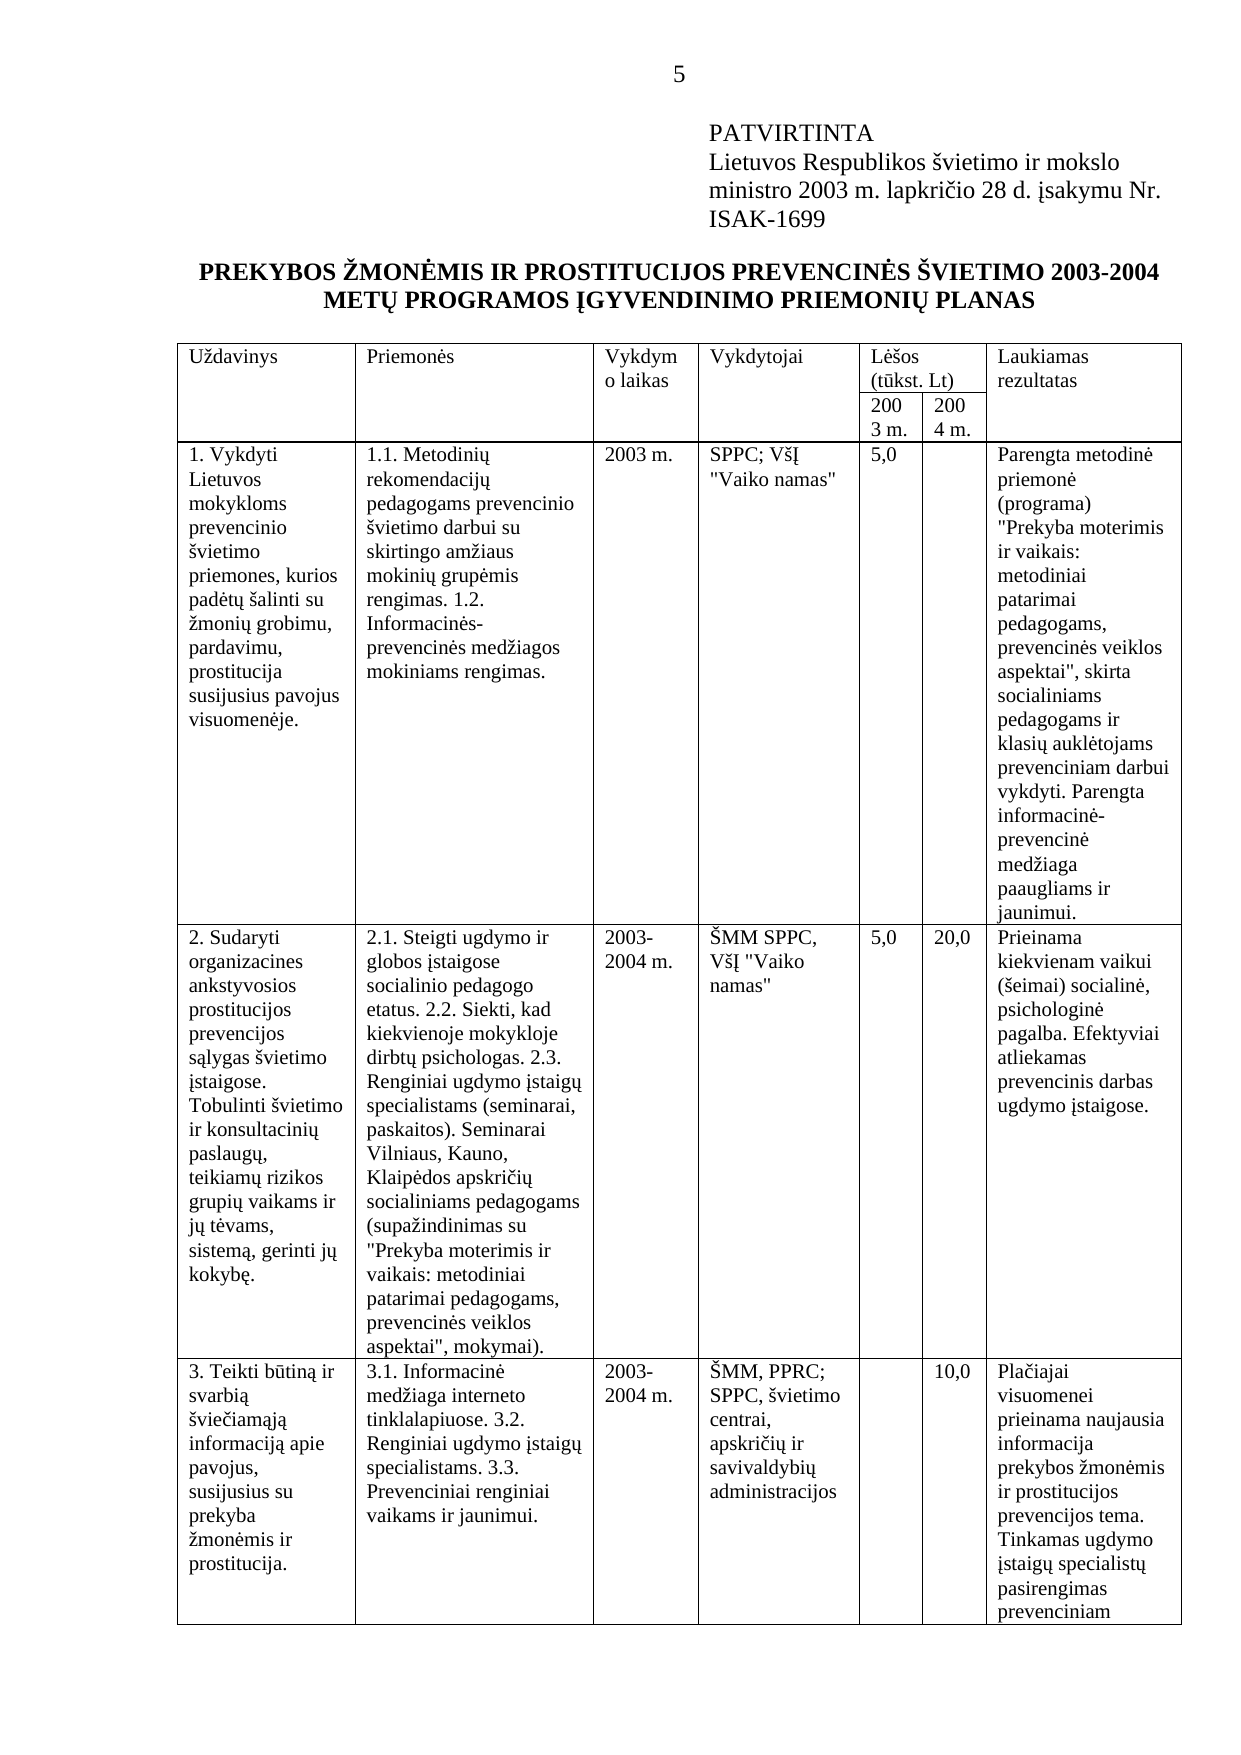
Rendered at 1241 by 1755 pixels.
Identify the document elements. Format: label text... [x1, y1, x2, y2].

table_cell [923, 443, 986, 924]
table_cell 2004 m. [923, 393, 986, 441]
table_header Lėšos (tūkst. Lt) [860, 344, 986, 392]
table_cell 3.1. Informacinė medžiaga interneto tinklalapiuose. 3.2. Renginiai ugdymo įstaigų specialistams. 3.3. Prevenciniai renginiai vaikams ir jaunimui. [356, 1359, 593, 1623]
text METŲ PROGRAMOS ĮGYVENDINIMO PRIEMONIŲ PLANAS [177, 286, 1181, 314]
text ISAK-1699 [177, 204, 1181, 233]
table_cell 2.1. Steigti ugdymo ir globos įstaigose socialinio pedagogo etatus. 2.2. Siekti, kad kiekvienoje mokykloje dirbtų psichologas. 2.3. Renginiai ugdymo įstaigų specialistams (seminarai, paskaitos). Seminarai Vilniaus, Kauno, Klaipėdos apskričių socialiniams pedagogams (supažindinimas su "Prekyba moterimis ir vaikais: metodiniai patarimai pedagogams, prevencinės veiklos aspektai", mokymai). [356, 925, 593, 1358]
table_header Priemonės [356, 344, 593, 441]
table_cell 10,0 [923, 1359, 986, 1623]
table_cell [860, 1359, 922, 1623]
table_cell 2003 m. [860, 393, 922, 441]
text PREKYBOS ŽMONĖMIS IR PROSTITUCIJOS PREVENCINĖS ŠVIETIMO 2003-2004 [177, 257, 1181, 286]
table_cell 20,0 [923, 925, 986, 1358]
table_cell 5,0 [860, 925, 922, 1358]
text ministro 2003 m. lapkričio 28 d. įsakymu Nr. [177, 176, 1181, 204]
table_cell ŠMM SPPC, VšĮ "Vaiko namas" [699, 925, 859, 1358]
table_cell 1.1. Metodinių rekomendacijų pedagogams prevencinio švietimo darbui su skirtingo amžiaus mokinių grupėmis rengimas. 1.2. Informacinės- prevencinės medžiagos mokiniams rengimas. [356, 443, 593, 924]
table_header Vykdytojai [699, 344, 859, 441]
table_cell 2003 m. [594, 443, 698, 924]
table_cell 2003- 2004 m. [594, 1359, 698, 1623]
table_cell 3. Teikti būtiną ir svarbią šviečiamąją informaciją apie pavojus, susijusius su prekyba žmonėmis ir prostitucija. [178, 1359, 355, 1623]
table_cell Plačiajai visuomenei prieinama naujausia informacija prekybos žmonėmis ir prostitucijos prevencijos tema. Tinkamas ugdymo įstaigų specialistų pasirengimas prevenciniam [987, 1359, 1181, 1623]
table_cell 2. Sudaryti organizacines ankstyvosios prostitucijos prevencijos sąlygas švietimo įstaigose. Tobulinti švietimo ir konsultacinių paslaugų, teikiamų rizikos grupių vaikams ir jų tėvams, sistemą, gerinti jų kokybę. [178, 925, 355, 1358]
table_cell Parengta metodinė priemonė (programa) "Prekyba moterimis ir vaikais: metodiniai patarimai pedagogams, prevencinės veiklos aspektai", skirta socialiniams pedagogams ir klasių auklėtojams prevenciniam darbui vykdyti. Parengta informacinė- prevencinė medžiaga paaugliams ir jaunimui. [987, 443, 1181, 924]
table_cell Prieinama kiekvienam vaikui (šeimai) socialinė, psichologinė pagalba. Efektyviai atliekamas prevencinis darbas ugdymo įstaigose. [987, 925, 1181, 1358]
text Lietuvos Respublikos švietimo ir mokslo [177, 147, 1181, 176]
table_header Laukiamas rezultatas [987, 344, 1181, 441]
table_cell SPPC; VšĮ "Vaiko namas" [699, 443, 859, 924]
text PATVIRTINTA [177, 118, 1181, 147]
table_header Vykdymo laikas [594, 344, 698, 441]
table_cell 5,0 [860, 443, 922, 924]
table_header Uždavinys [178, 344, 355, 441]
table_cell 1. Vykdyti Lietuvos mokykloms prevencinio švietimo priemones, kurios padėtų šalinti su žmonių grobimu, pardavimu, prostitucija susijusius pavojus visuomenėje. [178, 443, 355, 924]
table_cell ŠMM, PPRC; SPPC, švietimo centrai, apskričių ir savivaldybių administracijos [699, 1359, 859, 1623]
table_cell 2003- 2004 m. [594, 925, 698, 1358]
